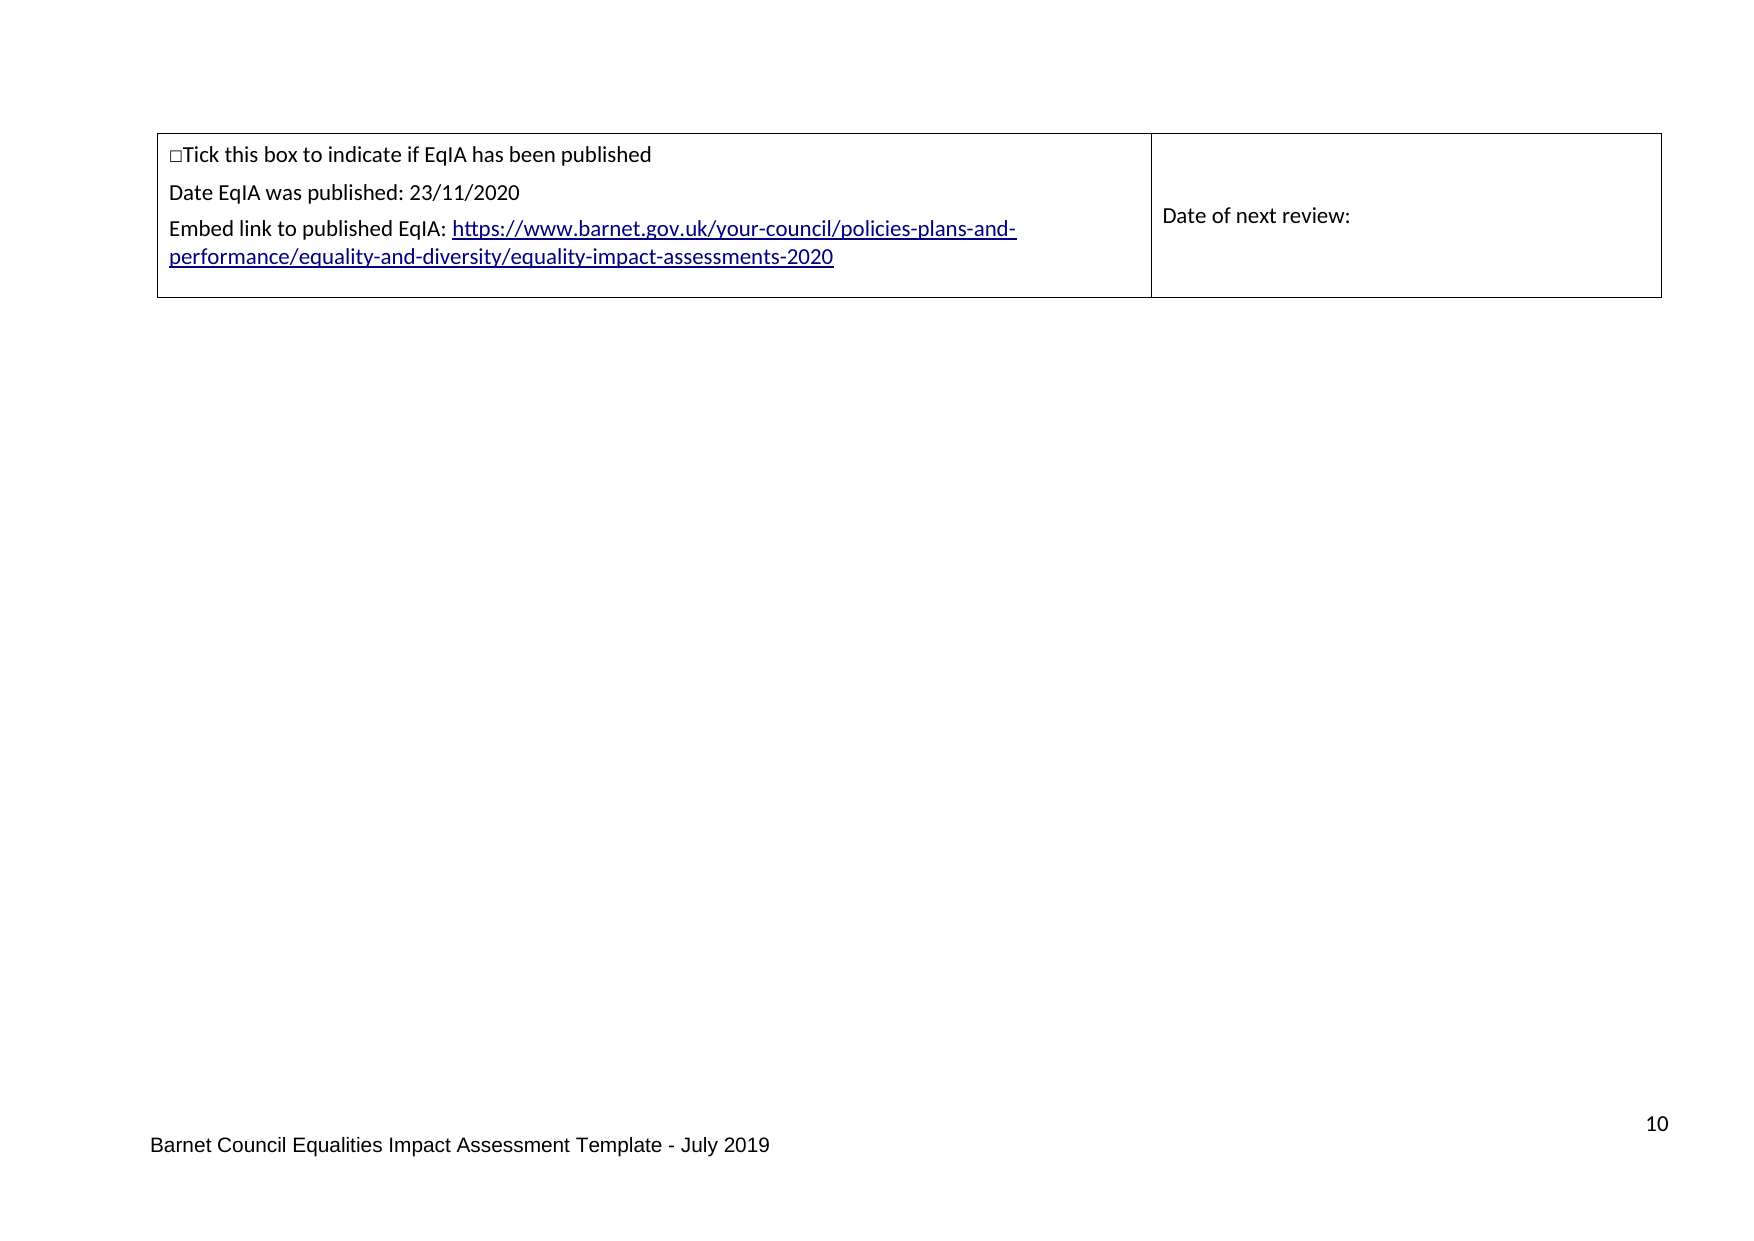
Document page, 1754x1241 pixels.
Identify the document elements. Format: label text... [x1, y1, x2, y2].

table_cell Date of next review: [1152, 134, 1661, 297]
table_cell ☐Tick this box to indicate if EqIA has been published Date EqIA was published: 23/11/2020 Embed link to published EqIA: https://www.barnet.gov.uk/your-council/policies-plans-and-performance/equality-and-diversity/equality-impact-assessments-2020 [158, 134, 1151, 297]
